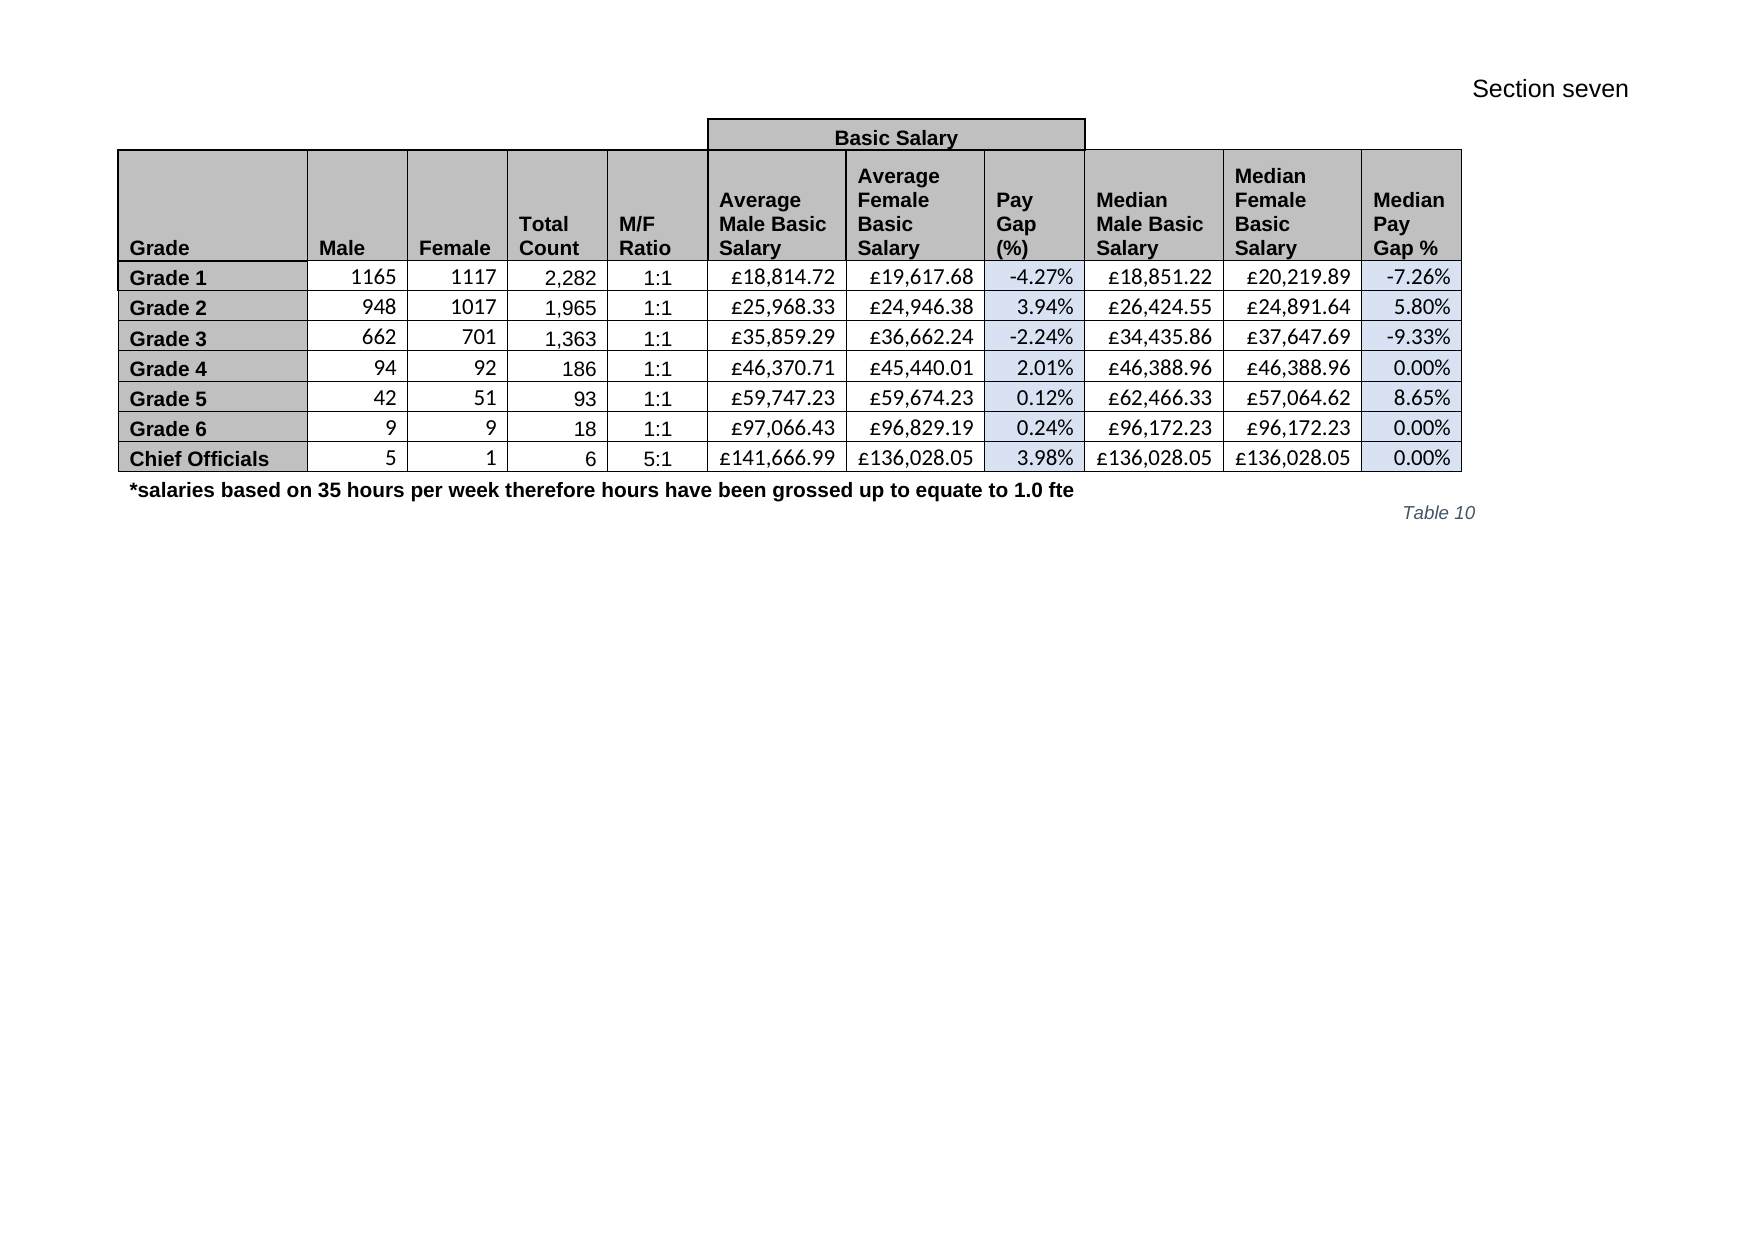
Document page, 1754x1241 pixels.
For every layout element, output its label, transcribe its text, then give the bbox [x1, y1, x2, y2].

table_cell Median Pay Gap % [1362, 150, 1461, 260]
table_cell 1 [408, 442, 507, 471]
table_cell £24,946.38 [847, 291, 984, 320]
table_cell £96,172.23 [1085, 412, 1223, 441]
table_cell Average Female Basic Salary [847, 151, 984, 260]
table_cell Grade 5 [119, 382, 307, 411]
table_cell £136,028.05 [847, 442, 984, 471]
table_cell Grade 3 [119, 321, 307, 350]
table_cell Median Male Basic Salary [1085, 150, 1223, 260]
table_cell £136,028.05 [1085, 442, 1223, 471]
table_cell 0.00% [1362, 351, 1461, 381]
table_cell £19,617.68 [847, 261, 984, 290]
table_cell 1117 [408, 261, 507, 290]
table_cell £59,747.23 [708, 382, 846, 411]
table_cell -2.24% [985, 321, 1084, 350]
table_cell £26,424.55 [1085, 291, 1223, 320]
table_cell *salaries based on 35 hours per week therefore hours have been grossed up to equate to 1.0 fte [118, 472, 1223, 501]
table_cell 8.65% [1362, 382, 1461, 411]
table_header Basic Salary [709, 120, 1084, 149]
table_cell Grade 2 [119, 291, 307, 320]
table_cell 42 [308, 382, 407, 411]
table_cell 0.24% [985, 412, 1084, 441]
table_cell 1,363 [508, 321, 607, 350]
table_cell 3.94% [985, 291, 1084, 320]
table_cell 1:1 [608, 351, 707, 381]
table_cell [1223, 472, 1362, 501]
table_cell M/F Ratio [608, 151, 707, 260]
table_cell 0.00% [1362, 442, 1461, 471]
table_header [508, 118, 608, 149]
table_cell 93 [508, 382, 607, 411]
table_cell 6 [508, 442, 607, 471]
table_cell 5:1 [608, 442, 707, 471]
table_cell -7.26% [1362, 261, 1461, 290]
table_cell £46,388.96 [1085, 351, 1223, 381]
table_header [408, 118, 508, 149]
table_cell 662 [308, 321, 407, 350]
table_cell 1:1 [608, 261, 707, 290]
table_header [308, 118, 408, 149]
table_cell £45,440.01 [847, 351, 984, 381]
table_cell 2,282 [508, 261, 607, 290]
table_cell £35,859.29 [708, 321, 846, 350]
table_cell Grade 1 [119, 262, 307, 290]
table_cell £34,435.86 [1085, 321, 1223, 350]
table_cell 9 [408, 412, 507, 441]
table_cell -4.27% [985, 261, 1084, 290]
table_cell 94 [308, 351, 407, 381]
table_cell 1:1 [608, 321, 707, 350]
table_cell £18,814.72 [708, 261, 846, 290]
table_header [1223, 118, 1362, 149]
table_cell 1,965 [508, 291, 607, 320]
table_cell 2.01% [985, 351, 1084, 381]
table_cell 1165 [308, 261, 407, 290]
table_cell 1:1 [608, 291, 707, 320]
table_header [1362, 118, 1462, 149]
table_cell 1:1 [608, 412, 707, 441]
table_cell Average Male Basic Salary [709, 151, 845, 260]
table_cell £59,674.23 [847, 382, 984, 411]
table_cell £24,891.64 [1224, 291, 1361, 320]
table_cell 0.12% [985, 382, 1084, 411]
table_cell 9 [308, 412, 407, 441]
table_cell £18,851.22 [1085, 261, 1223, 290]
table_cell Grade 6 [119, 412, 307, 441]
table_cell 92 [408, 351, 507, 381]
table_cell £141,666.99 [708, 442, 846, 471]
table_cell [1362, 472, 1462, 501]
table_cell 948 [308, 291, 407, 320]
table_cell 18 [508, 412, 607, 441]
table_cell £25,968.33 [708, 291, 846, 320]
table_cell Chief Officials [119, 442, 307, 471]
table_header [1086, 118, 1223, 149]
table_cell 51 [408, 382, 507, 411]
table_cell £57,064.62 [1224, 382, 1361, 411]
table_cell Female [408, 151, 507, 260]
table_cell £62,466.33 [1085, 382, 1223, 411]
table_cell £20,219.89 [1224, 261, 1361, 290]
table_cell £37,647.69 [1224, 321, 1361, 350]
table_cell Male [308, 151, 407, 260]
text Table 10 [1168, 501, 1636, 523]
table_cell £96,829.19 [847, 412, 984, 441]
table_cell 5.80% [1362, 291, 1461, 320]
table_cell Grade 4 [119, 351, 307, 381]
table_cell Median Female Basic Salary [1224, 150, 1361, 260]
table_cell -9.33% [1362, 321, 1461, 350]
table_cell 186 [508, 351, 607, 381]
table_cell £36,662.24 [847, 321, 984, 350]
table_cell £96,172.23 [1224, 412, 1361, 441]
table_cell 1017 [408, 291, 507, 320]
table_cell 1:1 [608, 382, 707, 411]
table_cell Grade [119, 151, 307, 260]
table_cell 0.00% [1362, 412, 1461, 441]
table_cell £46,388.96 [1224, 351, 1361, 381]
table_cell 3.98% [985, 442, 1084, 471]
table_cell £97,066.43 [708, 412, 846, 441]
table_header [608, 118, 707, 149]
table_cell 701 [408, 321, 507, 350]
table_cell Total Count [508, 151, 607, 260]
table_header [118, 118, 308, 149]
table_cell £46,370.71 [708, 351, 846, 381]
table_cell Pay Gap (%) [985, 151, 1084, 260]
table_cell £136,028.05 [1224, 442, 1361, 471]
table_cell 5 [308, 442, 407, 471]
